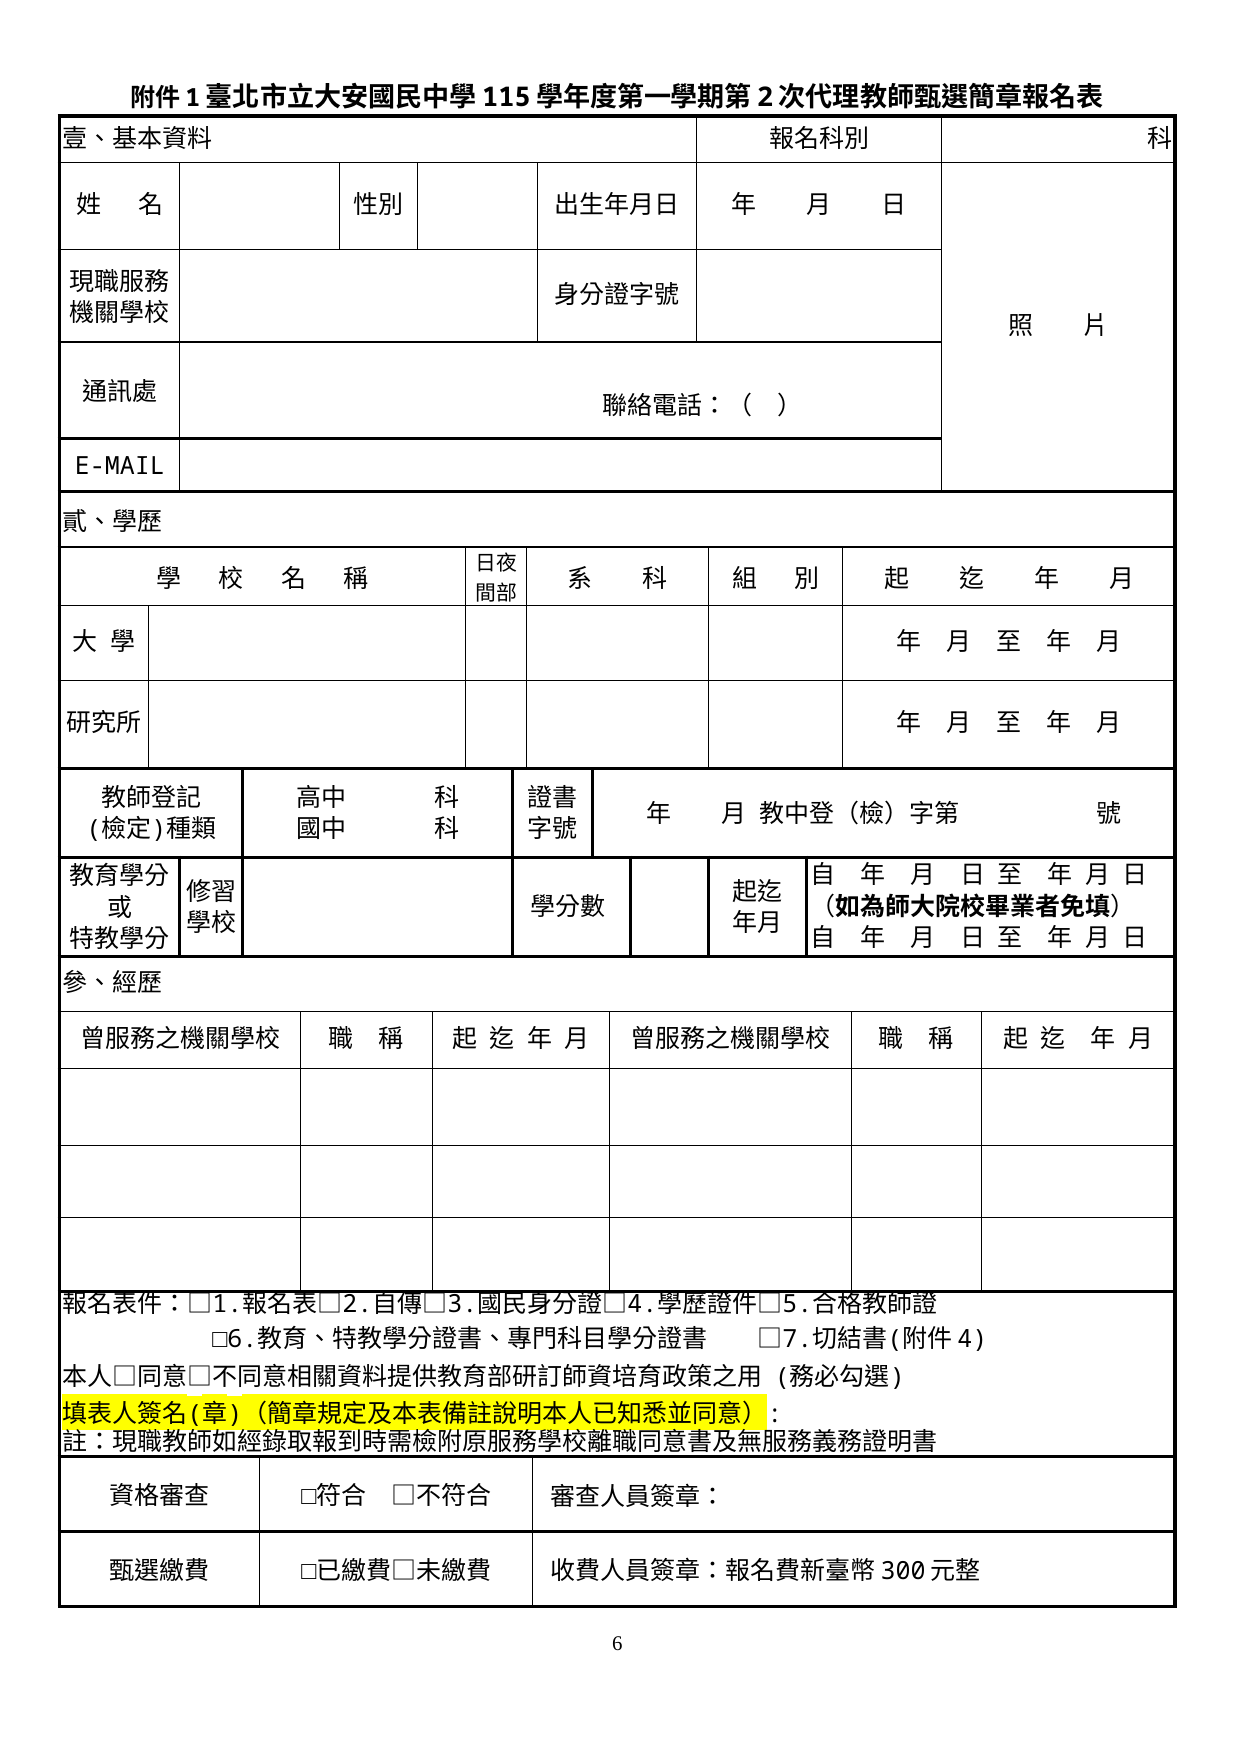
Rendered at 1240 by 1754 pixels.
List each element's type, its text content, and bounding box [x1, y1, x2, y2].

table_cell 聯絡電話：（ ） [180, 343, 941, 437]
table_cell [149, 606, 465, 680]
table_cell [149, 681, 465, 767]
table_cell [982, 1146, 1173, 1217]
table_cell 自 年 月 日 至 年 月 日 （如為師大院校畢業者免填） 自 年 月 日 至 年 月 日 [808, 859, 1173, 954]
table_cell [244, 859, 511, 954]
table_cell 學 校 名 稱 [61, 548, 465, 605]
table_cell 資格審查 [61, 1458, 259, 1530]
table_cell 證書 字號 [514, 770, 591, 856]
table_cell [61, 1146, 300, 1217]
table_cell [982, 1069, 1173, 1144]
table_cell 曾服務之機關學校 [61, 1012, 300, 1068]
table_cell 職 稱 [852, 1012, 981, 1068]
table_cell 年 月 至 年 月 [843, 681, 1173, 767]
table_cell [610, 1146, 851, 1217]
table_cell 系 科 [527, 548, 708, 605]
table_cell [697, 250, 941, 341]
table_cell 收費人員簽章：報名費新臺幣300元整 [533, 1533, 1173, 1605]
table_cell [632, 859, 707, 954]
text 附件1 臺北市立大安國民中學115學年度第一學期第2次代理教師甄選簡章報名表 [59, 75, 1175, 114]
table_header 報名科別 [697, 118, 941, 162]
table_cell [852, 1146, 981, 1217]
table_cell [610, 1069, 851, 1144]
table_cell 參、經歷 [61, 958, 1173, 1011]
table_cell 身分證字號 [538, 250, 696, 341]
table_cell [527, 606, 708, 680]
table_cell [180, 250, 537, 341]
table_cell [61, 1069, 300, 1144]
table_cell 照 片 [942, 163, 1173, 490]
table_cell E-MAIL [61, 440, 179, 490]
table_cell 教師登記 (檢定)種類 [61, 770, 241, 856]
table_cell 教育學分 或 特教學分 [61, 859, 178, 954]
table_cell 高中 科 國中 科 [244, 770, 511, 856]
table_cell [852, 1218, 981, 1289]
table_cell 職 稱 [301, 1012, 432, 1068]
table_cell 大 學 [61, 606, 148, 680]
table_cell 性別 [340, 163, 417, 248]
table_cell □已繳費□未繳費 [260, 1533, 532, 1605]
table_cell 學分數 [514, 859, 629, 954]
table_cell [433, 1218, 609, 1289]
table_cell 通訊處 [61, 343, 179, 437]
table_cell [418, 163, 537, 248]
table_cell 起 迄 年 月 [843, 548, 1173, 605]
table_cell 報名表件：□1.報名表□2.自傳□3.國民身分證□4.學歷證件□5.合格教師證 □6.教育、特教學分證書、專門科目學分證書 □7.切結書(附件4) 本人□同意□不同意相關資料提供教育部研訂師資培育政策之用 (務必勾選) 填表人簽名(章)（簡章規定及本表備註說明本人已知悉並同意）: 註：現職教師如經錄取報到時需檢附原服務學校離職同意書及無服務義務證明書 [61, 1293, 1173, 1455]
table_cell [709, 681, 842, 767]
table_cell [527, 681, 708, 767]
table_cell 年 月 至 年 月 [843, 606, 1173, 680]
table_cell □符合 □不符合 [260, 1458, 532, 1530]
table_cell 現職服務機關學校 [61, 250, 179, 341]
table_header 壹、基本資料 [61, 118, 696, 162]
table_cell [301, 1146, 432, 1217]
table_cell [433, 1146, 609, 1217]
table_cell [433, 1069, 609, 1144]
table_cell 審查人員簽章： [533, 1458, 1173, 1530]
table_cell 起 迄 年 月 [433, 1012, 609, 1068]
table_cell [180, 440, 941, 490]
table_cell [709, 606, 842, 680]
table_cell [180, 163, 339, 248]
table_cell [466, 681, 526, 767]
table_cell [61, 1218, 300, 1289]
table_cell [610, 1218, 851, 1289]
table_cell [301, 1218, 432, 1289]
table_cell 年 月 日 [697, 163, 941, 248]
table_cell [301, 1069, 432, 1144]
table_cell 研究所 [61, 681, 148, 767]
table_cell 曾服務之機關學校 [610, 1012, 851, 1068]
table_cell 日夜間部 [466, 548, 526, 605]
table_header 科 [942, 118, 1173, 162]
table_cell 姓 名 [61, 163, 179, 248]
table_cell 貳、學歷 [61, 493, 1173, 546]
table_cell [466, 606, 526, 680]
table_cell 修習學校 [181, 859, 241, 954]
table_cell 年 月 教中登（檢）字第 號 [594, 770, 1173, 856]
table_cell 起迄 年月 [710, 859, 805, 954]
table_cell 出生年月日 [538, 163, 696, 248]
table_cell 起 迄 年 月 [982, 1012, 1173, 1068]
table_cell [982, 1218, 1173, 1289]
table_cell [852, 1069, 981, 1144]
table_cell 甄選繳費 [61, 1533, 259, 1605]
table_cell 組 別 [709, 548, 842, 605]
